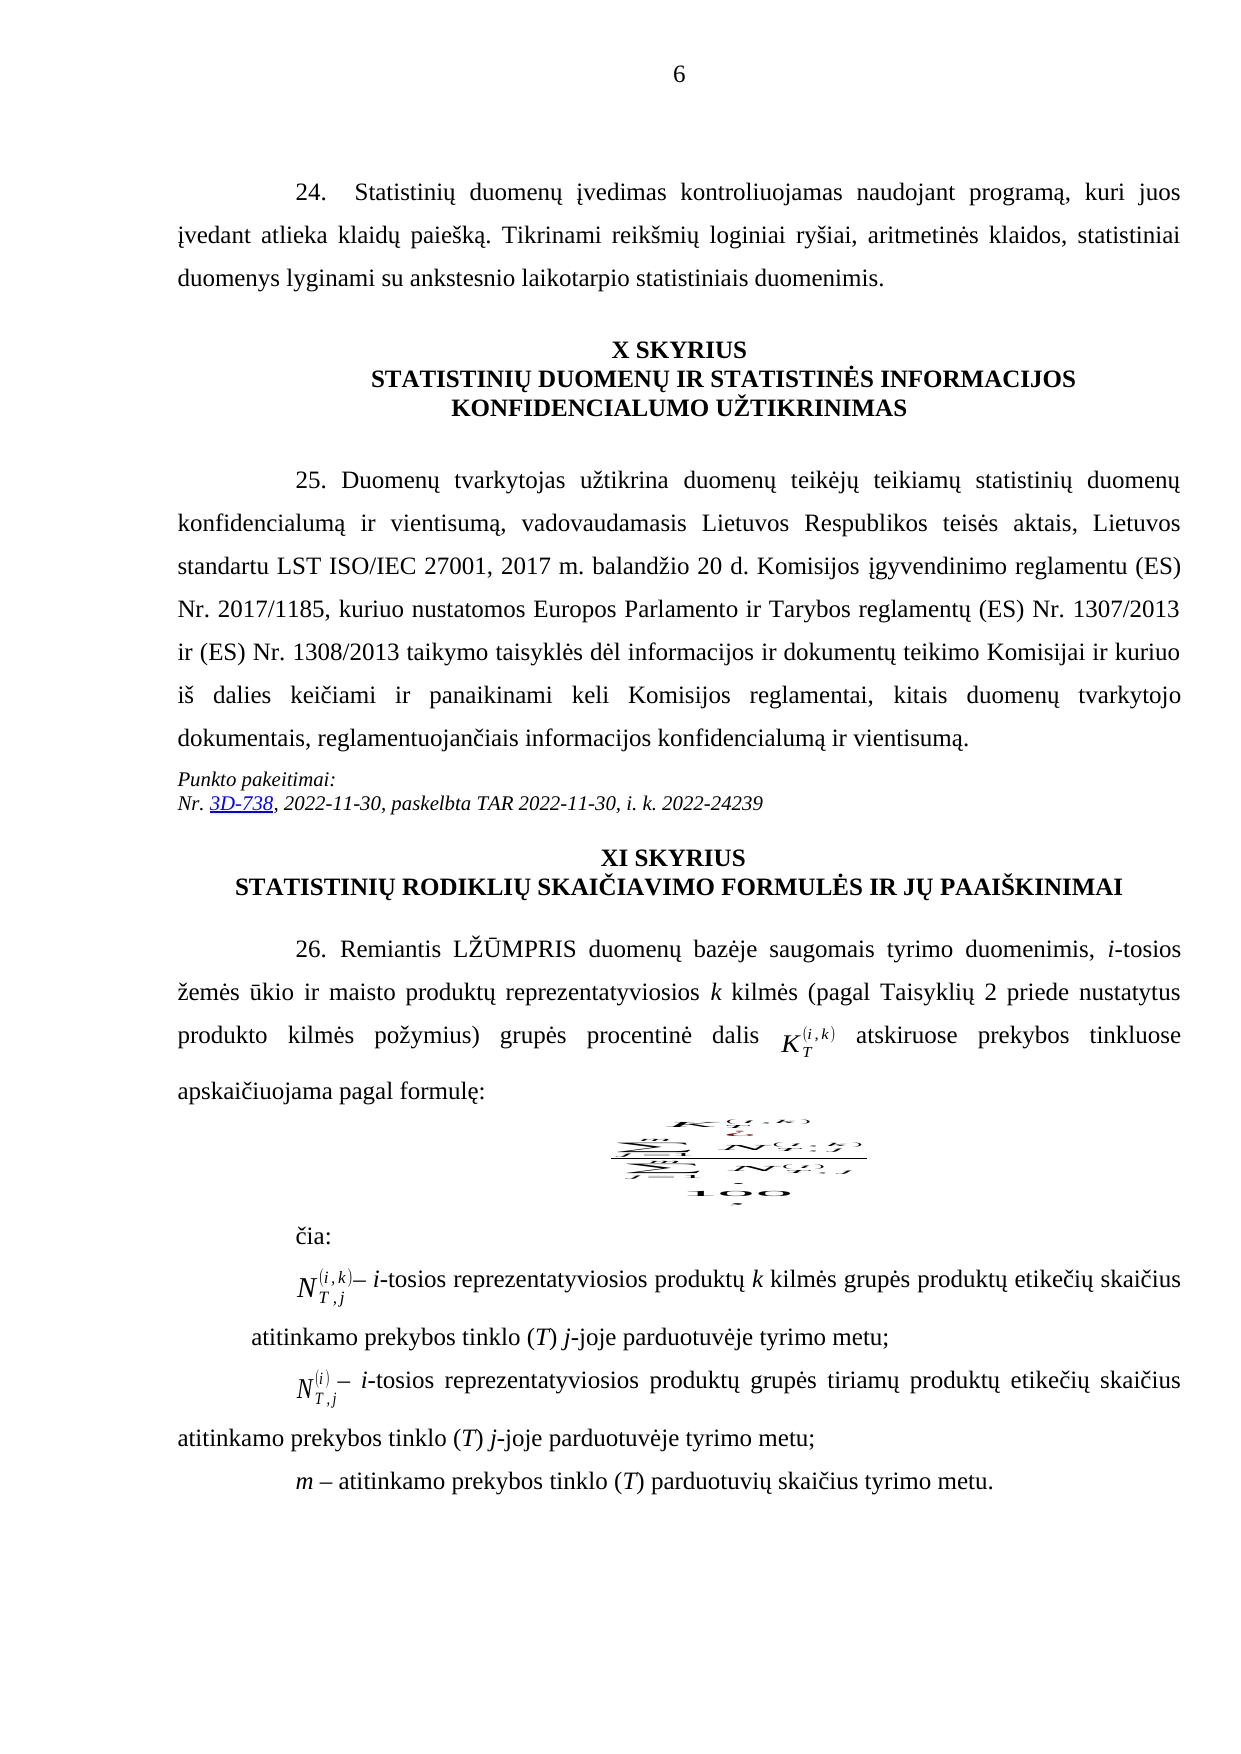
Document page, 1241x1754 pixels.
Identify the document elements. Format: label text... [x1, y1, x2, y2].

text Nr. 3D-738, 2022-11-30, paskelbta TAR 2022-11-30, i. k. 2022-24239 [177, 791, 1181, 815]
text Punkto pakeitimai: [177, 767, 1181, 791]
text – i-tosios reprezentatyviosios produktų k kilmės grupės produktų etikečių skaičius atitinkamo prekybos tinklo (T) j-joje parduotuvėje tyrimo metu; [251, 1264, 1181, 1351]
text STATISTINIŲ DUOMENŲ IR STATISTINĖS INFORMACIJOS KONFIDENCIALUMO UŽTIKRINIMAS [177, 364, 1181, 422]
text 26. Remiantis LŽŪMPRIS duomenų bazėje saugomais tyrimo duomenimis, i-tosios žemės ūkio ir maisto produktų reprezentatyviosios k kilmės (pagal Taisyklių 2 priede nustatytus produkto kilmės požymius) grupės procentinė dalis atskiruose prekybos tinkluose apskaičiuojama pagal formulę: [177, 934, 1181, 1105]
subtitle XI SKYRIUS [177, 843, 1181, 872]
text X SKYRIUS [177, 335, 1181, 364]
text 24. Statistinių duomenų įvedimas kontroliuojamas naudojant programą, kuri juos įvedant atlieka klaidų paiešką. Tikrinami reikšmių loginiai ryšiai, aritmetinės klaidos, statistiniai duomenys lyginami su ankstesnio laikotarpio statistiniais duomenimis. [177, 177, 1181, 292]
text 25. Duomenų tvarkytojas užtikrina duomenų teikėjų teikiamų statistinių duomenų konfidencialumą ir vientisumą, vadovaudamasis Lietuvos Respublikos teisės aktais, Lietuvos standartu LST ISO/IEC 27001, 2017 m. balandžio 20 d. Komisijos įgyvendinimo reglamentu (ES) Nr. 2017/1185, kuriuo nustatomos Europos Parlamento ir Tarybos reglamentų (ES) Nr. 1307/2013 ir (ES) Nr. 1308/2013 taikymo taisyklės dėl informacijos ir dokumentų teikimo Komisijai ir kuriuo iš dalies keičiami ir panaikinami keli Komisijos reglamentai, kitais duomenų tvarkytojo dokumentais, reglamentuojančiais informacijos konfidencialumą ir vientisumą. [177, 465, 1181, 752]
text m – atitinkamo prekybos tinklo (T) parduotuvių skaičius tyrimo metu. [177, 1466, 1181, 1495]
text čia: [177, 1221, 1181, 1250]
subtitle STATISTINIŲ RODIKLIŲ SKAIČIAVIMO FORMULĖS IR JŲ PAAIŠKINIMAI [177, 872, 1181, 901]
text – i-tosios reprezentatyviosios produktų grupės tiriamų produktų etikečių skaičius atitinkamo prekybos tinklo (T) j-joje parduotuvėje tyrimo metu; [177, 1365, 1181, 1452]
